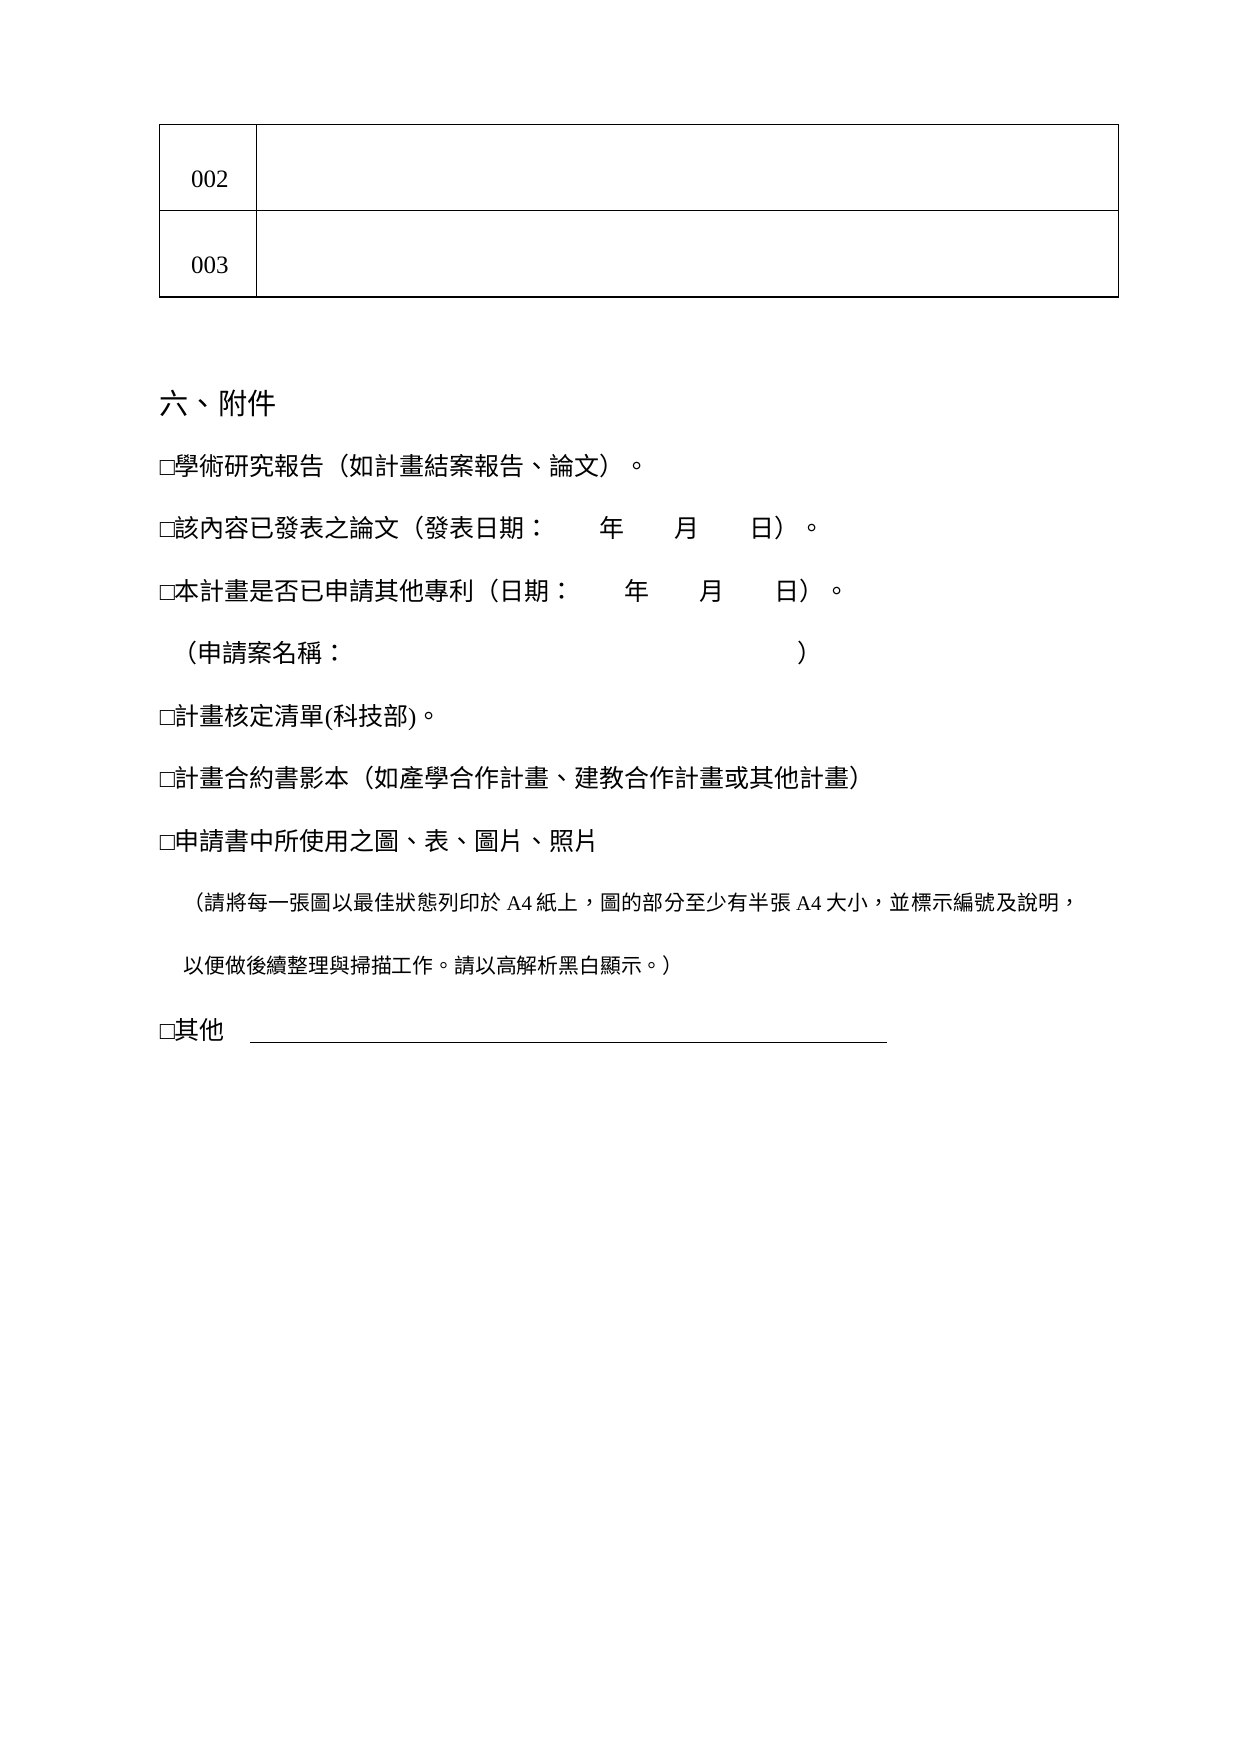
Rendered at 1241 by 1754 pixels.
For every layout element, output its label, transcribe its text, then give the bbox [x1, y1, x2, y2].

text □其他 [159, 987, 1081, 1049]
text □該內容已發表之論文（發表日期： 年 月 日）。 [159, 485, 1081, 547]
table_cell [257, 125, 1118, 210]
text □計畫合約書影本（如產學合作計畫、建教合作計畫或其他計畫） [159, 735, 1081, 797]
text □學術研究報告（如計畫結案報告、論文）。 [159, 422, 1081, 485]
text （申請案名稱： ） [159, 610, 1081, 672]
text 六、附件 [159, 360, 1081, 422]
text （請將每一張圖以最佳狀態列印於A4紙上，圖的部分至少有半張A4大小，並標示編號及說明，以便做後續整理與掃描工作。請以高解析黑白顯示。） [183, 860, 1081, 985]
table_cell [257, 211, 1118, 296]
table_cell 002 [160, 125, 256, 210]
table_cell 003 [160, 211, 256, 296]
text □本計畫是否已申請其他專利（日期： 年 月 日）。 [159, 547, 1081, 610]
text □計畫核定清單(科技部)。 [159, 672, 1081, 735]
text □申請書中所使用之圖、表、圖片、照片 [159, 797, 1081, 860]
